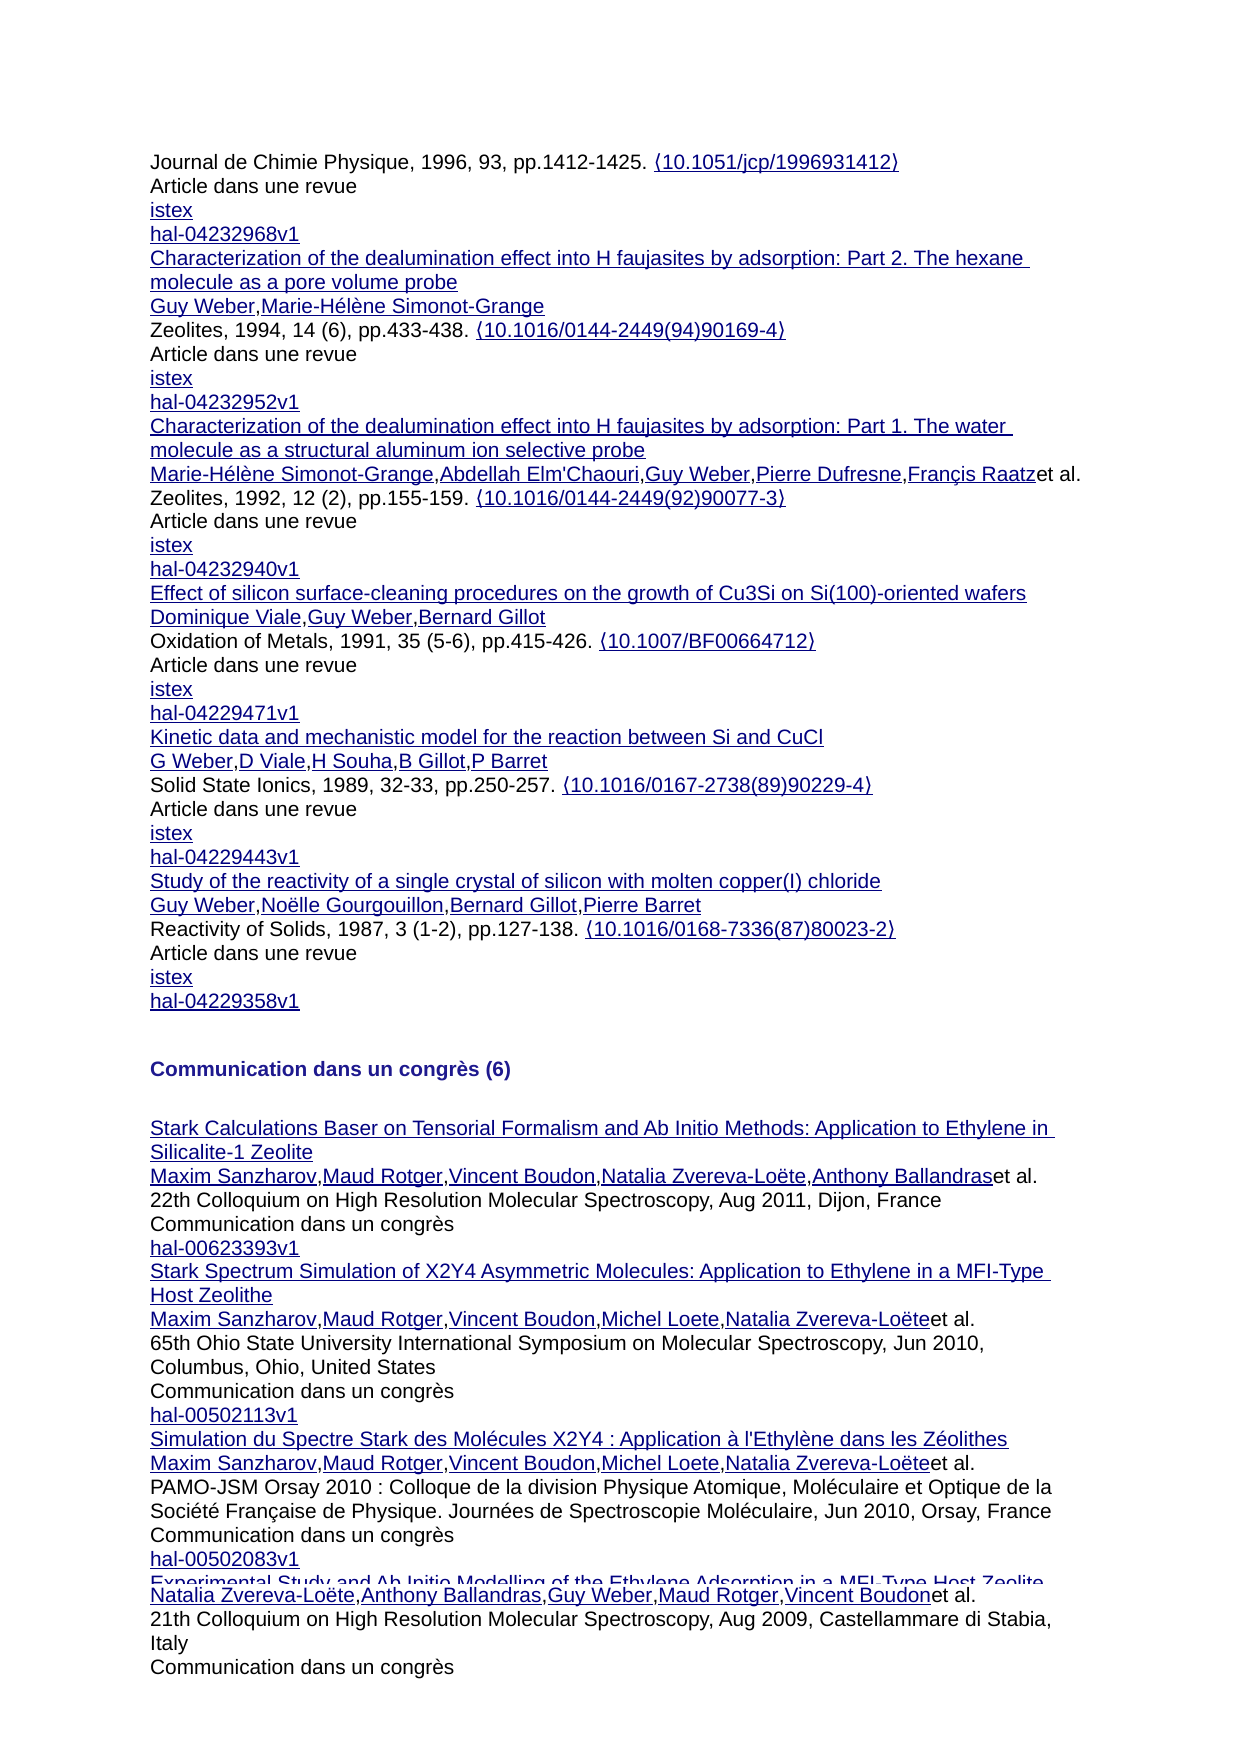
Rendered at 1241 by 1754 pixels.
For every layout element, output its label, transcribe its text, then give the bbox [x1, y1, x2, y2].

table_cell Stark Spectrum Simulation of X2Y4 Asymmetric Molecules: Application to Ethylene in a MFI-Type Host Zeolithe Maxim Sanzharov,Maud Rotger,Vincent Boudon,Michel Loete,Natalia Zvereva-Loëteet al. 65th Ohio State University International Symposium on Molecular Spectroscopy, Jun 2010, Columbus, Ohio, United States Communication dans un congrès hal-00502113v1 [150, 1259, 1090, 1427]
table_cell Journal de Chimie Physique, 1996, 93, pp.1412-1425. ⟨10.1051/jcp/1996931412⟩ Article dans une revue istex hal-04232968v1 [150, 150, 1090, 246]
table_cell Study of the reactivity of a single crystal of silicon with molten copper(I) chloride Guy Weber,Noëlle Gourgouillon,Bernard Gillot,Pierre Barret Reactivity of Solids, 1987, 3 (1-2), pp.127-138. ⟨10.1016/0168-7336(87)80023-2⟩ Article dans une revue istex hal-04229358v1 [150, 869, 1090, 1012]
table_cell Simulation du Spectre Stark des Molécules X2Y4 : Application à l'Ethylène dans les Zéolithes Maxim Sanzharov,Maud Rotger,Vincent Boudon,Michel Loete,Natalia Zvereva-Loëteet al. PAMO-JSM Orsay 2010 : Colloque de la division Physique Atomique, Moléculaire et Optique de la Société Française de Physique. Journées de Spectroscopie Moléculaire, Jun 2010, Orsay, France Communication dans un congrès hal-00502083v1 [150, 1427, 1090, 1571]
table_cell Characterization of the dealumination effect into H faujasites by adsorption: Part 2. The hexane molecule as a pore volume probe Guy Weber,Marie-Hélène Simonot-Grange Zeolites, 1994, 14 (6), pp.433-438. ⟨10.1016/0144-2449(94)90169-4⟩ Article dans une revue istex hal-04232952v1 [150, 246, 1090, 413]
table_cell Experimental Study and Ab Initio Modelling of the Ethylene Adsorption in a MFI-Type Host Zeolite Natalia Zvereva-Loëte,Anthony Ballandras,Guy Weber,Maud Rotger,Vincent Boudonet al. 21th Colloquium on High Resolution Molecular Spectroscopy, Aug 2009, Castellammare di Stabia, Italy Communication dans un congrès [150, 1571, 1090, 1679]
table_cell Kinetic data and mechanistic model for the reaction between Si and CuCl G Weber,D Viale,H Souha,B Gillot,P Barret Solid State Ionics, 1989, 32-33, pp.250-257. ⟨10.1016/0167-2738(89)90229-4⟩ Article dans une revue istex hal-04229443v1 [150, 725, 1090, 869]
subtitle Communication dans un congrès (6) [150, 1057, 1090, 1081]
table_cell Effect of silicon surface-cleaning procedures on the growth of Cu3Si on Si(100)-oriented wafers Dominique Viale,Guy Weber,Bernard Gillot Oxidation of Metals, 1991, 35 (5-6), pp.415-426. ⟨10.1007/BF00664712⟩ Article dans une revue istex hal-04229471v1 [150, 581, 1090, 725]
table_header Stark Calculations Baser on Tensorial Formalism and Ab Initio Methods: Application to Ethylene in Silicalite-1 Zeolite Maxim Sanzharov,Maud Rotger,Vincent Boudon,Natalia Zvereva-Loëte,Anthony Ballandraset al. 22th Colloquium on High Resolution Molecular Spectroscopy, Aug 2011, Dijon, France Communication dans un congrès hal-00623393v1 [150, 1116, 1090, 1259]
table_cell Characterization of the dealumination effect into H faujasites by adsorption: Part 1. The water molecule as a structural aluminum ion selective probe Marie-Hélène Simonot-Grange,Abdellah Elm'Chaouri,Guy Weber,Pierre Dufresne,Françis Raatzet al. Zeolites, 1992, 12 (2), pp.155-159. ⟨10.1016/0144-2449(92)90077-3⟩ Article dans une revue istex hal-04232940v1 [150, 414, 1090, 581]
